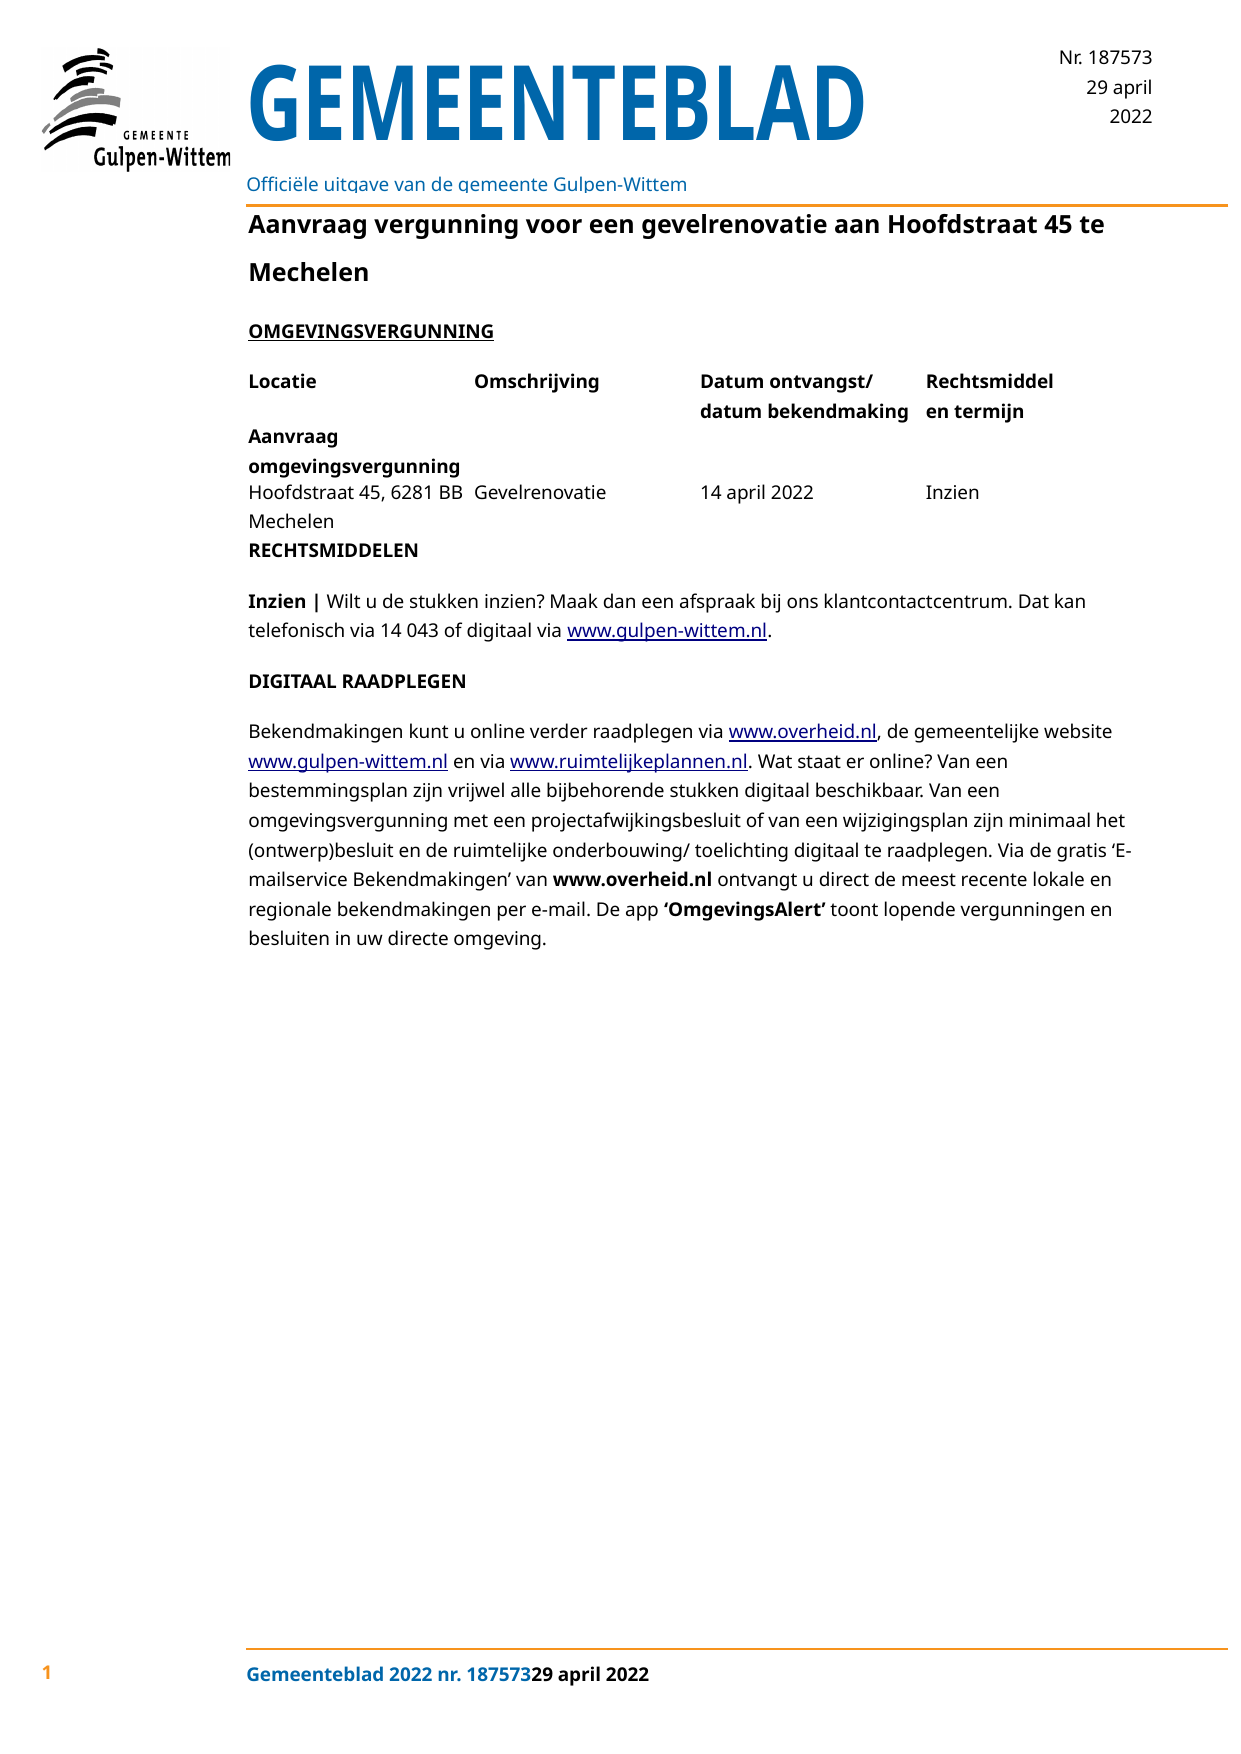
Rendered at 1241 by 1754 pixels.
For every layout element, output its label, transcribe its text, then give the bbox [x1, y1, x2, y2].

table_header Rechtsmiddel en termijn [926, 369, 1152, 424]
table_header Locatie [248, 369, 474, 424]
table_cell 14 april 2022 [700, 479, 926, 534]
table_header Datum ontvangst/ datum bekendmaking [700, 369, 926, 424]
text DIGITAAL RAADPLEGEN [248, 668, 1152, 694]
text RECHTSMIDDELEN [248, 538, 1152, 563]
table_cell Gevelrenovatie [474, 479, 700, 534]
table_cell [926, 424, 1152, 479]
table_cell [474, 424, 700, 479]
table_cell Inzien [926, 479, 1152, 534]
table_cell Hoofdstraat 45, 6281 BB Mechelen [248, 479, 474, 534]
table_cell [700, 424, 926, 479]
text Bekendmakingen kunt u online verder raadplegen via www.overheid.nl, de gemeentelijke website www.gulpen-wittem.nl en via www.ruimtelijkeplannen.nl. Wat staat er online? Van een bestemmingsplan zijn vrijwel alle bijbehorende stukken digitaal beschikbaar. Van een omgevingsvergunning met een projectafwijkingsbesluit of van een wijzigingsplan zijn minimaal het (ontwerp)besluit en de ruimtelijke onderbouwing/ toelichting digitaal te raadplegen. Via de gratis ‘E-mailservice Bekendmakingen’ van www.overheid.nl ontvangt u direct de meest recente lokale en regionale bekendmakingen per e-mail. De app ‘OmgevingsAlert’ toont lopende vergunningen en besluiten in uw directe omgeving. [248, 718, 1152, 951]
text OMGEVINGSVERGUNNING [248, 318, 1152, 344]
text Aanvraag vergunning voor een gevelrenovatie aan Hoofdstraat 45 te Mechelen [248, 207, 1152, 288]
text Inzien | Wilt u de stukken inzien? Maak dan een afspraak bij ons klantcontactcentrum. Dat kan telefonisch via 14 043 of digitaal via www.gulpen-wittem.nl. [248, 588, 1152, 643]
table_header Omschrijving [474, 369, 700, 424]
picture [41, 47, 231, 172]
table_cell Aanvraag omgevingsvergunning [248, 424, 474, 479]
